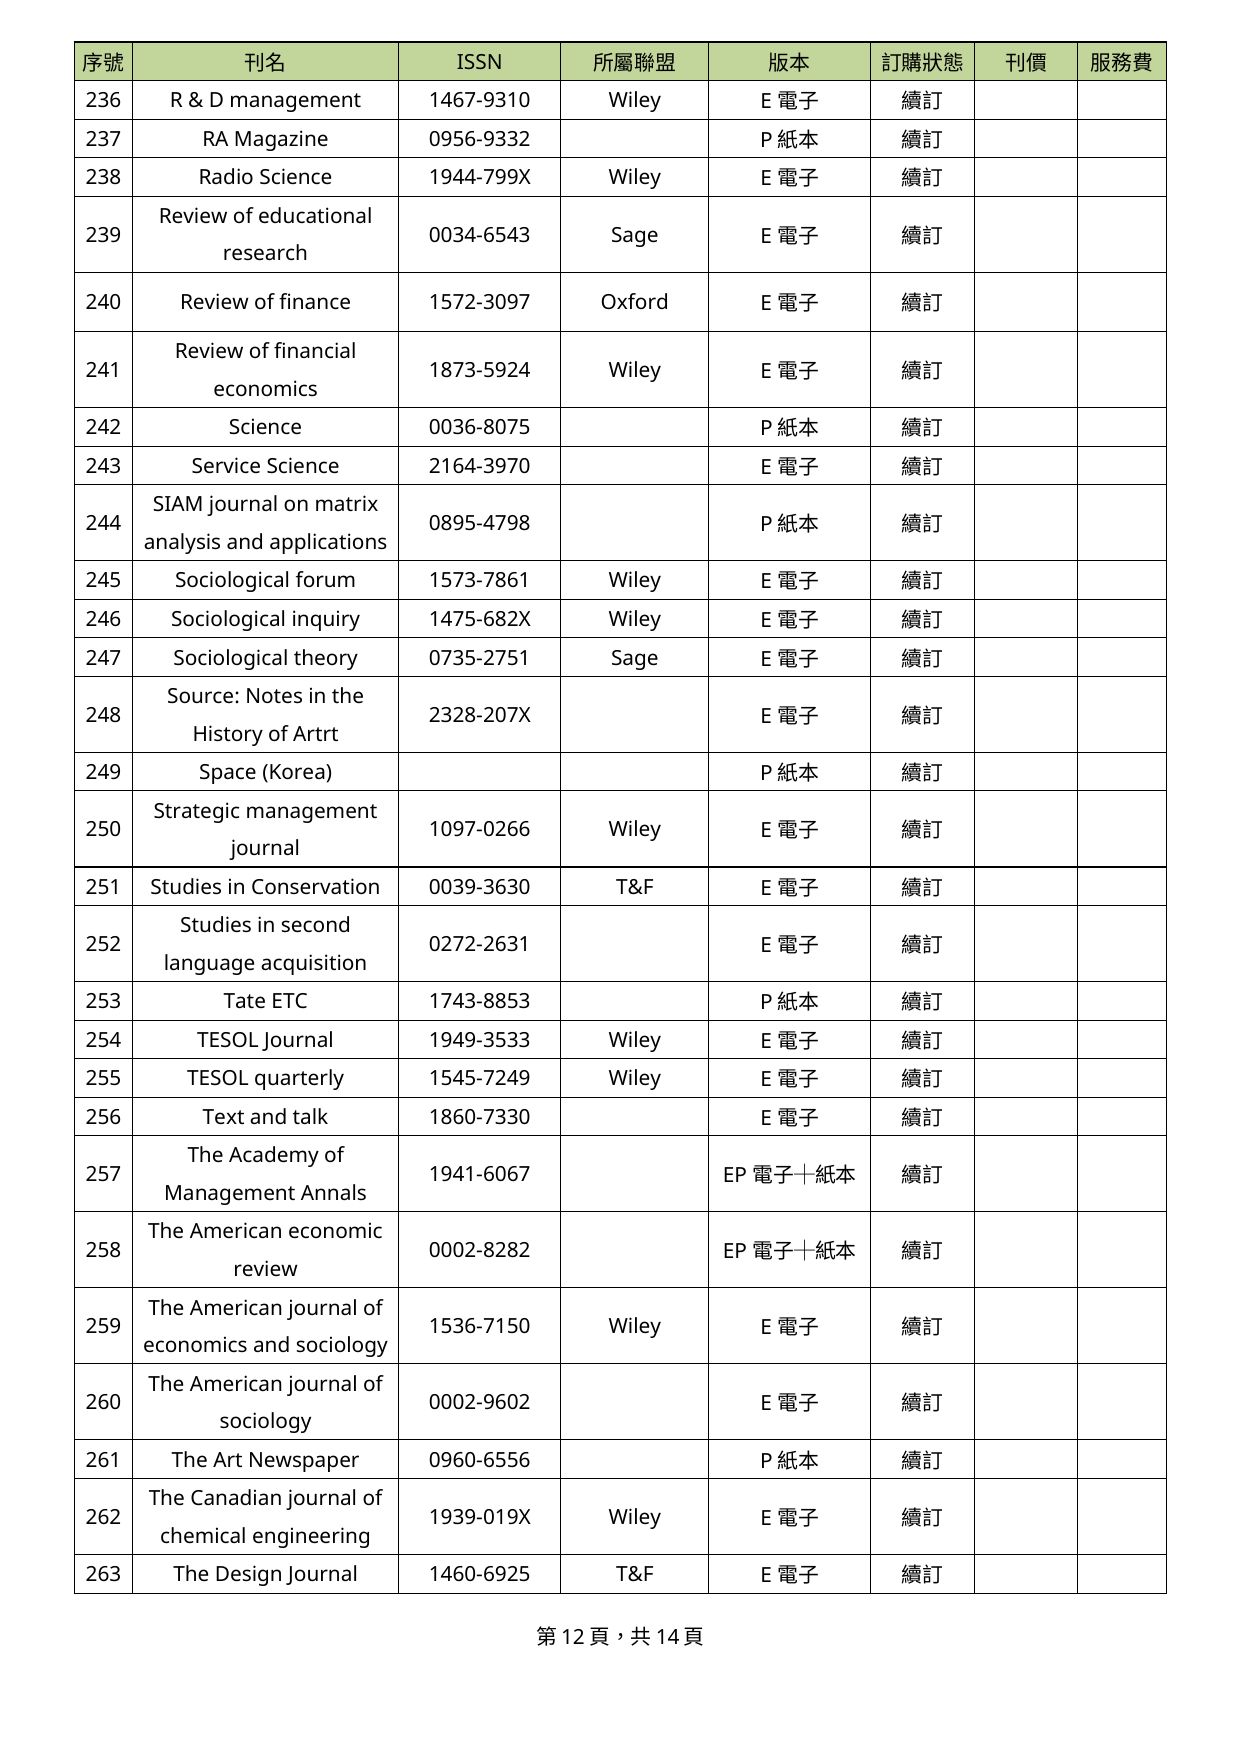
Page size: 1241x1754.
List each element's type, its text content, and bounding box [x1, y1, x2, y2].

table_cell 246 [75, 600, 132, 637]
table_cell 續訂 [871, 1440, 974, 1478]
table_cell [1078, 982, 1166, 1019]
table_cell E 電子 [709, 906, 870, 981]
table_cell Wiley [561, 1288, 708, 1363]
table_cell [975, 408, 1077, 446]
table_cell The Design Journal [133, 1555, 398, 1592]
table_cell 1941-6067 [399, 1136, 560, 1211]
table_cell [1078, 485, 1166, 560]
table_cell The Canadian journal of chemical engineering [133, 1479, 398, 1554]
table_cell [561, 1440, 708, 1478]
table_cell [1078, 1288, 1166, 1363]
table_cell 續訂 [871, 1059, 974, 1097]
table_cell P 紙本 [709, 408, 870, 446]
table_cell E 電子 [709, 868, 870, 905]
table_cell [1078, 332, 1166, 407]
table_cell [1078, 677, 1166, 752]
table_cell The American economic review [133, 1212, 398, 1287]
table_cell [1078, 197, 1166, 272]
table_cell [561, 408, 708, 446]
table_cell 1573-7861 [399, 561, 560, 599]
table_cell [561, 1136, 708, 1211]
table_cell 239 [75, 197, 132, 272]
table_cell Wiley [561, 332, 708, 407]
table_cell 2164-3970 [399, 447, 560, 484]
table_header 訂購狀態 [871, 43, 974, 80]
table_cell 243 [75, 447, 132, 484]
table_cell E 電子 [709, 1555, 870, 1592]
table_cell 續訂 [871, 1021, 974, 1058]
table_cell 續訂 [871, 1136, 974, 1211]
table_cell 續訂 [871, 1555, 974, 1592]
table_cell 續訂 [871, 332, 974, 407]
table_cell Review of financial economics [133, 332, 398, 407]
table_cell [1078, 600, 1166, 637]
table_cell Strategic management journal [133, 791, 398, 866]
table_cell 續訂 [871, 561, 974, 599]
table_cell Wiley [561, 1059, 708, 1097]
table_cell R & D management [133, 81, 398, 118]
table_cell 1860-7330 [399, 1098, 560, 1135]
table_cell [1078, 273, 1166, 331]
table_cell [561, 120, 708, 157]
table_cell 260 [75, 1364, 132, 1439]
table_cell Review of finance [133, 273, 398, 331]
table_cell 256 [75, 1098, 132, 1135]
table_cell 1572-3097 [399, 273, 560, 331]
table_cell [1078, 1059, 1166, 1097]
table_cell P 紙本 [709, 485, 870, 560]
table_cell Oxford [561, 273, 708, 331]
table_cell E 電子 [709, 1021, 870, 1058]
table_cell Text and talk [133, 1098, 398, 1135]
table_cell [561, 447, 708, 484]
table_cell [399, 753, 560, 790]
table_cell 240 [75, 273, 132, 331]
table_cell [975, 1136, 1077, 1211]
table_cell Sociological theory [133, 638, 398, 676]
table_cell Radio Science [133, 158, 398, 196]
table_cell 263 [75, 1555, 132, 1592]
table_cell 續訂 [871, 868, 974, 905]
table_cell [561, 1098, 708, 1135]
table_cell [1078, 868, 1166, 905]
table_cell P 紙本 [709, 982, 870, 1019]
table_cell [975, 273, 1077, 331]
table_cell [561, 677, 708, 752]
table_cell [975, 868, 1077, 905]
table_cell E 電子 [709, 1059, 870, 1097]
table_cell 0956-9332 [399, 120, 560, 157]
table_cell 2328-207X [399, 677, 560, 752]
table_cell Wiley [561, 158, 708, 196]
table_cell [975, 1479, 1077, 1554]
table_cell 續訂 [871, 273, 974, 331]
table_cell Wiley [561, 791, 708, 866]
table_cell 0735-2751 [399, 638, 560, 676]
table_cell The Art Newspaper [133, 1440, 398, 1478]
table_cell 0960-6556 [399, 1440, 560, 1478]
table_cell [1078, 1555, 1166, 1592]
table_cell Wiley [561, 1021, 708, 1058]
table_cell 249 [75, 753, 132, 790]
table_cell 續訂 [871, 197, 974, 272]
table_cell 252 [75, 906, 132, 981]
table_cell [1078, 158, 1166, 196]
table_cell T&F [561, 868, 708, 905]
table_cell [1078, 1440, 1166, 1478]
table_cell [1078, 120, 1166, 157]
table_cell 1545-7249 [399, 1059, 560, 1097]
table_cell E 電子 [709, 791, 870, 866]
table_cell E 電子 [709, 600, 870, 637]
table_cell 續訂 [871, 408, 974, 446]
table_cell [1078, 447, 1166, 484]
table_header 版本 [709, 43, 870, 80]
table_cell [975, 1555, 1077, 1592]
table_cell E 電子 [709, 1288, 870, 1363]
table_cell 248 [75, 677, 132, 752]
table_cell Sage [561, 197, 708, 272]
table_cell 1939-019X [399, 1479, 560, 1554]
table_cell E 電子 [709, 447, 870, 484]
table_cell 1536-7150 [399, 1288, 560, 1363]
table_cell [975, 1212, 1077, 1287]
table_cell [1078, 906, 1166, 981]
table_cell [975, 600, 1077, 637]
table_cell Studies in Conservation [133, 868, 398, 905]
table_cell E 電子 [709, 1364, 870, 1439]
table_cell Sage [561, 638, 708, 676]
table_header 服務費 [1078, 43, 1166, 80]
table_cell SIAM journal on matrix analysis and applications [133, 485, 398, 560]
table_cell [1078, 1021, 1166, 1058]
table_cell [975, 81, 1077, 118]
table_cell [1078, 1364, 1166, 1439]
table_cell [561, 485, 708, 560]
table_cell [1078, 638, 1166, 676]
table_header 序號 [75, 43, 132, 80]
table_cell 續訂 [871, 791, 974, 866]
table_cell [1078, 1212, 1166, 1287]
table_cell [1078, 1098, 1166, 1135]
table_cell 1743-8853 [399, 982, 560, 1019]
table_cell 續訂 [871, 638, 974, 676]
table_cell [561, 753, 708, 790]
table_cell E 電子 [709, 1098, 870, 1135]
table_cell Studies in second language acquisition [133, 906, 398, 981]
table_cell [1078, 408, 1166, 446]
table_cell [561, 1364, 708, 1439]
table_cell P 紙本 [709, 1440, 870, 1478]
table_cell 0895-4798 [399, 485, 560, 560]
table_cell [975, 906, 1077, 981]
table_cell 續訂 [871, 1212, 974, 1287]
table_cell Wiley [561, 1479, 708, 1554]
table_cell [975, 447, 1077, 484]
table_cell [561, 906, 708, 981]
table_cell [975, 197, 1077, 272]
table_cell 續訂 [871, 485, 974, 560]
table_cell [975, 561, 1077, 599]
table_cell 續訂 [871, 81, 974, 118]
table_cell 241 [75, 332, 132, 407]
table_cell EP 電子┼紙本 [709, 1136, 870, 1211]
table_cell E 電子 [709, 677, 870, 752]
table_cell TESOL Journal [133, 1021, 398, 1058]
table_cell 續訂 [871, 1288, 974, 1363]
table_cell EP 電子┼紙本 [709, 1212, 870, 1287]
table_cell [975, 753, 1077, 790]
table_cell E 電子 [709, 197, 870, 272]
table_cell [975, 158, 1077, 196]
table_cell 續訂 [871, 600, 974, 637]
table_cell Space (Korea) [133, 753, 398, 790]
table_cell 245 [75, 561, 132, 599]
table_cell 0002-9602 [399, 1364, 560, 1439]
table_cell 247 [75, 638, 132, 676]
table_cell 續訂 [871, 906, 974, 981]
table_cell 續訂 [871, 1098, 974, 1135]
table_cell 261 [75, 1440, 132, 1478]
table_header 刊價 [975, 43, 1077, 80]
table_cell 1873-5924 [399, 332, 560, 407]
table_cell E 電子 [709, 158, 870, 196]
table_cell E 電子 [709, 1479, 870, 1554]
table_cell 0036-8075 [399, 408, 560, 446]
table_cell 1097-0266 [399, 791, 560, 866]
table_cell Sociological forum [133, 561, 398, 599]
table_cell 253 [75, 982, 132, 1019]
table_cell [975, 1098, 1077, 1135]
table_cell [975, 1021, 1077, 1058]
table_cell 258 [75, 1212, 132, 1287]
table_cell 續訂 [871, 158, 974, 196]
table_cell Source: Notes in the History of Artrt [133, 677, 398, 752]
table_cell 236 [75, 81, 132, 118]
table_cell [1078, 1479, 1166, 1554]
table_cell 1467-9310 [399, 81, 560, 118]
table_cell [975, 120, 1077, 157]
table_cell 1460-6925 [399, 1555, 560, 1592]
table_cell [561, 982, 708, 1019]
table_cell [975, 485, 1077, 560]
table_cell Service Science [133, 447, 398, 484]
table_cell [1078, 791, 1166, 866]
table_cell 251 [75, 868, 132, 905]
table_cell [561, 1212, 708, 1287]
table_cell E 電子 [709, 81, 870, 118]
table_cell [975, 1440, 1077, 1478]
table_cell Sociological inquiry [133, 600, 398, 637]
table_cell 續訂 [871, 753, 974, 790]
table_cell 1949-3533 [399, 1021, 560, 1058]
table_cell 1475-682X [399, 600, 560, 637]
table_cell TESOL quarterly [133, 1059, 398, 1097]
table_cell The Academy of Management Annals [133, 1136, 398, 1211]
table_cell T&F [561, 1555, 708, 1592]
table_cell 0039-3630 [399, 868, 560, 905]
table_cell [1078, 561, 1166, 599]
table_cell 238 [75, 158, 132, 196]
table_cell [975, 332, 1077, 407]
table_cell Wiley [561, 600, 708, 637]
table_cell [975, 1059, 1077, 1097]
table_cell P 紙本 [709, 753, 870, 790]
table_cell [975, 1288, 1077, 1363]
table_cell E 電子 [709, 332, 870, 407]
table_cell 242 [75, 408, 132, 446]
table_cell 續訂 [871, 447, 974, 484]
table_cell 254 [75, 1021, 132, 1058]
table_cell [975, 1364, 1077, 1439]
table_cell Tate ETC [133, 982, 398, 1019]
table_cell [975, 677, 1077, 752]
table_cell [975, 982, 1077, 1019]
table_cell The American journal of sociology [133, 1364, 398, 1439]
table_cell Review of educational research [133, 197, 398, 272]
table_cell [1078, 753, 1166, 790]
table_cell 續訂 [871, 677, 974, 752]
table_cell 255 [75, 1059, 132, 1097]
table_cell P 紙本 [709, 120, 870, 157]
table_cell The American journal of economics and sociology [133, 1288, 398, 1363]
table_cell Wiley [561, 561, 708, 599]
table_cell 257 [75, 1136, 132, 1211]
table_cell [1078, 81, 1166, 118]
table_cell 0002-8282 [399, 1212, 560, 1287]
table_cell 續訂 [871, 982, 974, 1019]
table_cell 259 [75, 1288, 132, 1363]
table_header 刊名 [133, 43, 398, 80]
table_header 所屬聯盟 [561, 43, 708, 80]
table_cell 1944-799X [399, 158, 560, 196]
table_cell E 電子 [709, 273, 870, 331]
table_cell 0034-6543 [399, 197, 560, 272]
table_cell RA Magazine [133, 120, 398, 157]
table_cell Wiley [561, 81, 708, 118]
table_cell 250 [75, 791, 132, 866]
table_header ISSN [399, 43, 560, 80]
table_cell 續訂 [871, 1364, 974, 1439]
table_cell 244 [75, 485, 132, 560]
table_cell [1078, 1136, 1166, 1211]
table_cell 262 [75, 1479, 132, 1554]
table_cell 0272-2631 [399, 906, 560, 981]
table_cell E 電子 [709, 561, 870, 599]
table_cell Science [133, 408, 398, 446]
table_cell 續訂 [871, 120, 974, 157]
table_cell [975, 791, 1077, 866]
table_cell 237 [75, 120, 132, 157]
table_cell [975, 638, 1077, 676]
table_cell E 電子 [709, 638, 870, 676]
table_cell 續訂 [871, 1479, 974, 1554]
